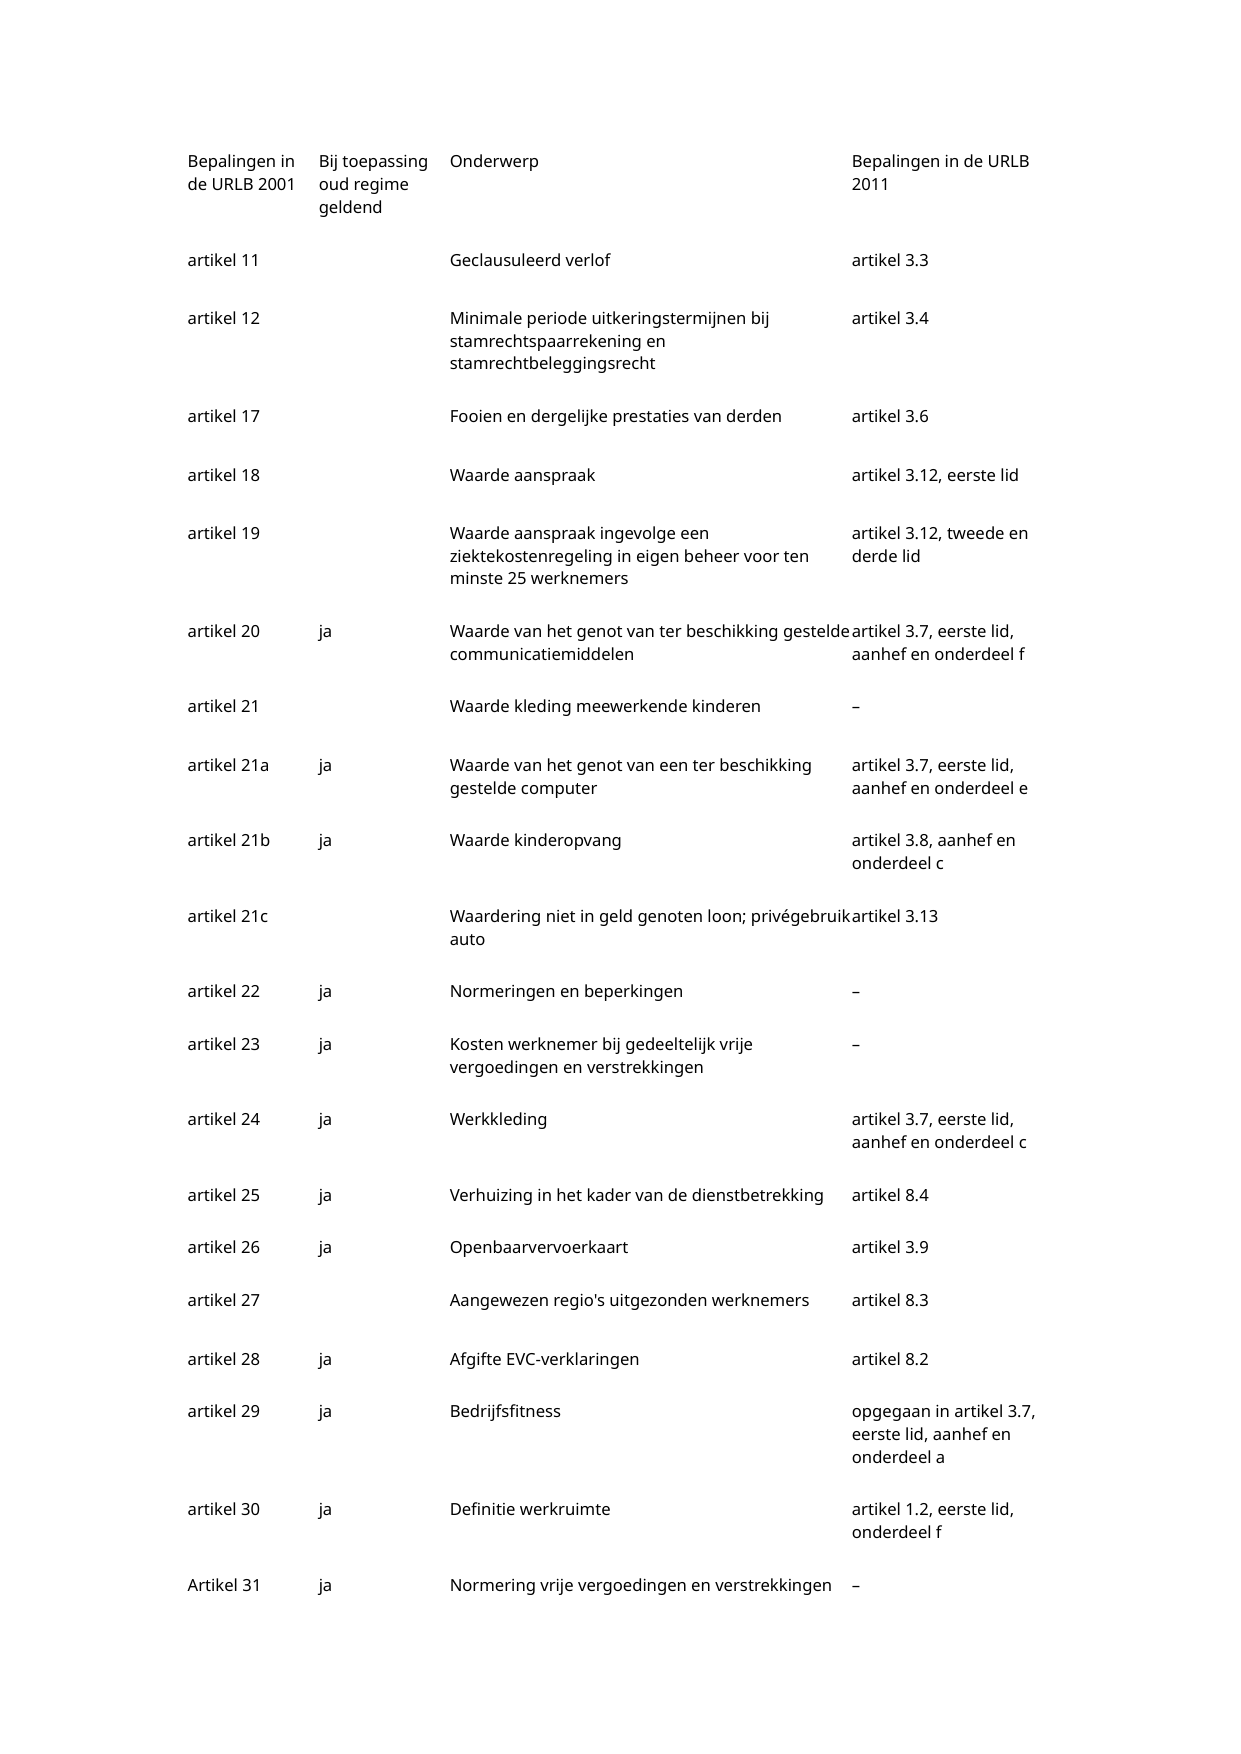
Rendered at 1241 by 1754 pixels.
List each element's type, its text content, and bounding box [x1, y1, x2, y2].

table_cell artikel 21b [188, 829, 318, 904]
table_cell ja [319, 1498, 449, 1573]
table_cell Waarde van het genot van een ter beschikking gestelde computer [450, 754, 852, 829]
table_cell artikel 8.3 [852, 1289, 1053, 1347]
table_cell [319, 904, 449, 980]
table_cell opgegaan in artikel 3.7, eerste lid, aanhef en onderdeel a [852, 1400, 1053, 1498]
table_cell Werkkleding [450, 1108, 852, 1183]
table_cell ja [319, 1033, 449, 1108]
table_cell artikel 28 [188, 1347, 318, 1400]
table_cell Fooien en dergelijke prestaties van derden [450, 405, 852, 463]
table_cell Artikel 31 [188, 1574, 318, 1596]
table_cell ja [319, 1108, 449, 1183]
table_cell artikel 24 [188, 1108, 318, 1183]
table_cell artikel 21c [188, 904, 318, 980]
table_cell – [852, 695, 1053, 753]
table_cell artikel 3.13 [852, 904, 1053, 980]
table_cell ja [319, 829, 449, 904]
table_cell Afgifte EVC-verklaringen [450, 1347, 852, 1400]
table_cell Waarde aanspraak [450, 463, 852, 522]
table_cell [319, 248, 449, 307]
table_cell ja [319, 1347, 449, 1400]
table_cell artikel 3.3 [852, 248, 1053, 307]
table_cell [319, 695, 449, 753]
table_cell Geclausuleerd verlof [450, 248, 852, 307]
table_cell [319, 522, 449, 620]
table_cell [319, 463, 449, 522]
table_header Onderwerp [450, 150, 852, 248]
table_cell artikel 27 [188, 1289, 318, 1347]
table_cell Waardering niet in geld genoten loon; privégebruik auto [450, 904, 852, 980]
table_cell ja [319, 1574, 449, 1596]
table_cell artikel 3.7, eerste lid, aanhef en onderdeel f [852, 620, 1053, 695]
table_cell artikel 12 [188, 307, 318, 405]
table_cell artikel 3.9 [852, 1236, 1053, 1289]
table_cell artikel 3.4 [852, 307, 1053, 405]
table_cell Kosten werknemer bij gedeeltelijk vrije vergoedingen en verstrekkingen [450, 1033, 852, 1108]
table_cell artikel 19 [188, 522, 318, 620]
table_cell – [852, 980, 1053, 1032]
table_cell ja [319, 980, 449, 1032]
table_header Bepalingen in de URLB 2011 [852, 150, 1053, 248]
table_cell artikel 3.6 [852, 405, 1053, 463]
table_cell Normering vrije vergoedingen en verstrekkingen [450, 1574, 852, 1596]
table_cell artikel 8.2 [852, 1347, 1053, 1400]
table_cell artikel 1.2, eerste lid, onderdeel f [852, 1498, 1053, 1573]
table_cell – [852, 1033, 1053, 1108]
table_cell artikel 8.4 [852, 1183, 1053, 1236]
table_cell Waarde kleding meewerkende kinderen [450, 695, 852, 753]
table_cell Definitie werkruimte [450, 1498, 852, 1573]
table_cell [319, 307, 449, 405]
table_cell artikel 26 [188, 1236, 318, 1289]
table_cell artikel 22 [188, 980, 318, 1032]
table_cell artikel 23 [188, 1033, 318, 1108]
table_cell artikel 29 [188, 1400, 318, 1498]
table_cell [319, 405, 449, 463]
table_cell artikel 3.7, eerste lid, aanhef en onderdeel c [852, 1108, 1053, 1183]
table_header Bij toepassing oud regime geldend [319, 150, 449, 248]
table_cell artikel 3.12, tweede en derde lid [852, 522, 1053, 620]
table_cell Bedrijfsfitness [450, 1400, 852, 1498]
table_cell ja [319, 754, 449, 829]
table_cell artikel 3.7, eerste lid, aanhef en onderdeel e [852, 754, 1053, 829]
table_cell artikel 20 [188, 620, 318, 695]
table_cell artikel 11 [188, 248, 318, 307]
table_cell Normeringen en beperkingen [450, 980, 852, 1032]
table_cell artikel 21 [188, 695, 318, 753]
table_cell Waarde kinderopvang [450, 829, 852, 904]
table_cell ja [319, 1400, 449, 1498]
table_cell Verhuizing in het kader van de dienstbetrekking [450, 1183, 852, 1236]
table_cell artikel 30 [188, 1498, 318, 1573]
table_cell ja [319, 1183, 449, 1236]
table_cell artikel 18 [188, 463, 318, 522]
table_cell Minimale periode uitkeringstermijnen bij stamrechtspaarrekening en stamrechtbeleggingsrecht [450, 307, 852, 405]
table_cell artikel 3.8, aanhef en onderdeel c [852, 829, 1053, 904]
table_cell [319, 1289, 449, 1347]
table_cell artikel 25 [188, 1183, 318, 1236]
table_cell Openbaarvervoerkaart [450, 1236, 852, 1289]
table_header Bepalingen in de URLB 2001 [188, 150, 318, 248]
table_cell Waarde van het genot van ter beschikking gestelde communicatiemiddelen [450, 620, 852, 695]
table_cell – [852, 1574, 1053, 1596]
table_cell ja [319, 1236, 449, 1289]
table_cell artikel 3.12, eerste lid [852, 463, 1053, 522]
table_cell ja [319, 620, 449, 695]
table_cell artikel 21a [188, 754, 318, 829]
table_cell Waarde aanspraak ingevolge een ziektekostenregeling in eigen beheer voor ten minste 25 werknemers [450, 522, 852, 620]
table_cell artikel 17 [188, 405, 318, 463]
table_cell Aangewezen regio's uitgezonden werknemers [450, 1289, 852, 1347]
